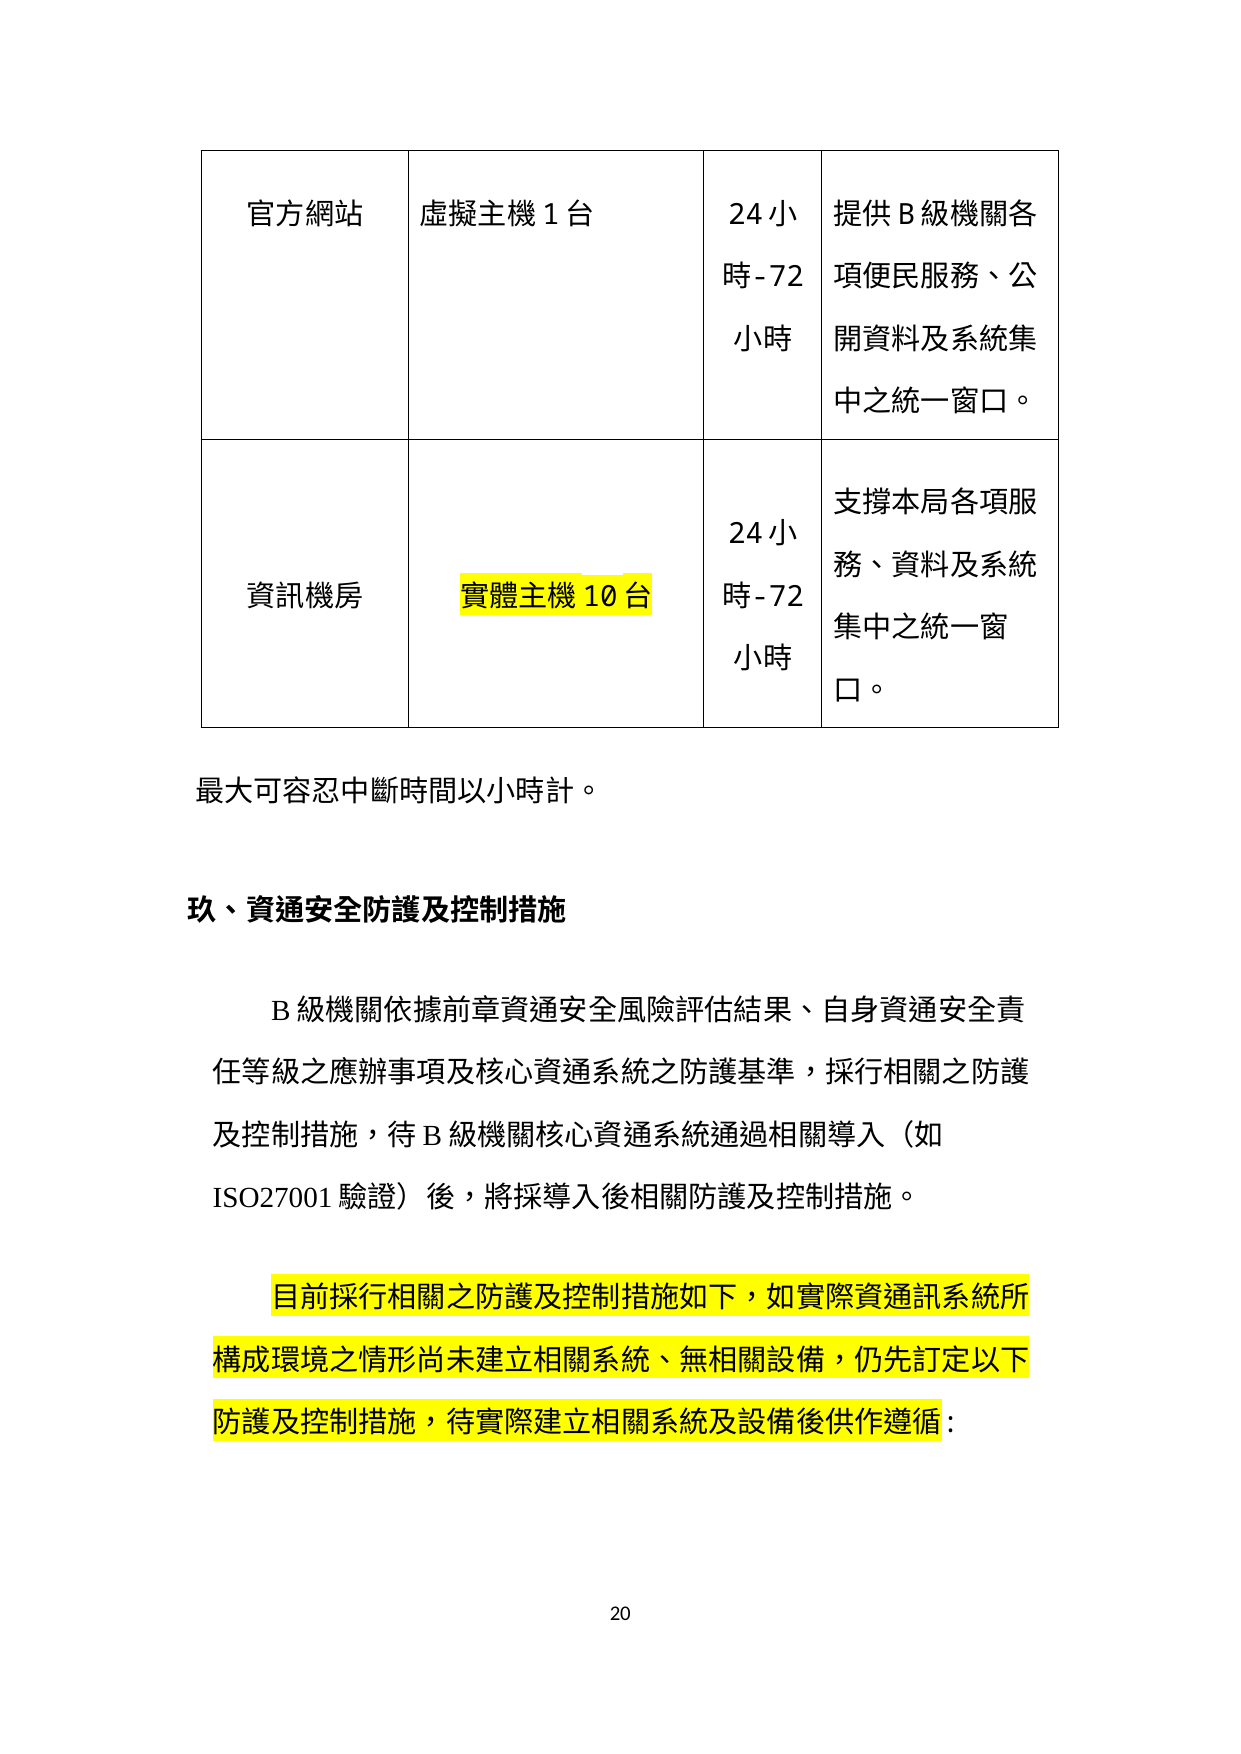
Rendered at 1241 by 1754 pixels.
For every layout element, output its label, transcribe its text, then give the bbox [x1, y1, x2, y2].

table_cell 資訊機房 [202, 440, 408, 727]
table_cell 24小時-72小時 [704, 151, 821, 438]
table_cell 支撐本局各項服務、資料及系統集中之統一窗口。 [822, 440, 1058, 727]
table_cell 24小時-72小時 [704, 440, 821, 727]
table_cell 實體主機10台 [409, 440, 703, 727]
subtitle 資通安全防護及控制措施 [187, 866, 1053, 928]
table_cell 提供B級機關各項便民服務、公開資料及系統集中之統一窗口。 [822, 151, 1058, 438]
text 最大可容忍中斷時間以小時計。 [187, 747, 1053, 809]
table_cell 虛擬主機1台 [409, 151, 703, 438]
text 目前採行相關之防護及控制措施如下，如實際資通訊系統所構成環境之情形尚未建立相關系統、無相關設備，仍先訂定以下防護及控制措施，待實際建立相關系統及設備後供作遵循: [212, 1253, 1053, 1441]
table_cell 官方網站 [202, 151, 408, 438]
text B級機關依據前章資通安全風險評估結果、自身資通安全責任等級之應辦事項及核心資通系統之防護基準，採行相關之防護及控制措施，待B級機關核心資通系統通過相關導入（如ISO27001驗證）後，將採導入後相關防護及控制措施。 [212, 966, 1053, 1216]
